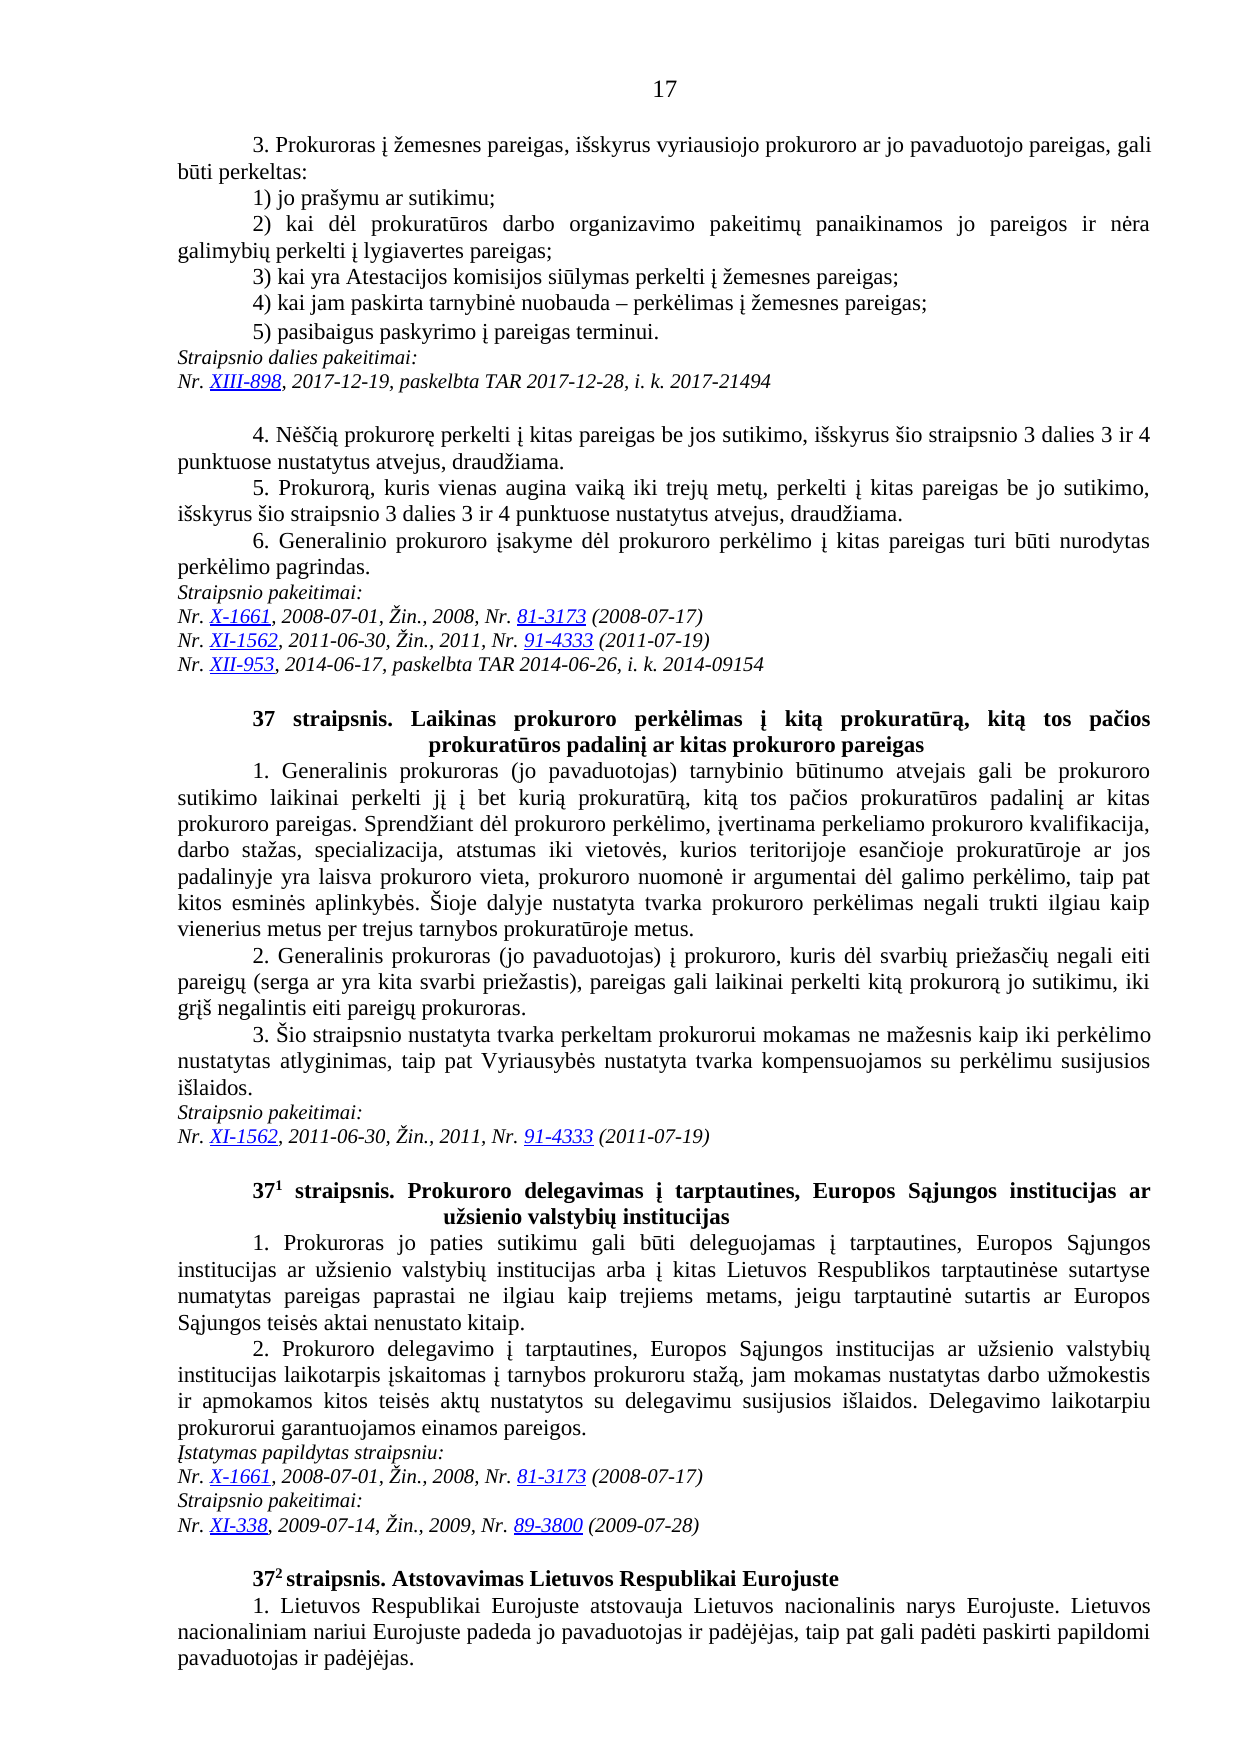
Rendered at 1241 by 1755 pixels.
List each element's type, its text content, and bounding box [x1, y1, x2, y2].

text 1. Lietuvos Respublikai Eurojuste atstovauja Lietuvos nacionalinis narys Eurojuste. Lietuvos nacionaliniam nariui Eurojuste padeda jo pavaduotojas ir padėjėjas, taip pat gali padėti paskirti papildomi pavaduotojas ir padėjėjas. [177, 1592, 1152, 1671]
text 6. Generalinio prokuroro įsakyme dėl prokuroro perkėlimo į kitas pareigas turi būti nurodytas perkėlimo pagrindas. [177, 527, 1152, 579]
text Nr. XIII-898, 2017-12-19, paskelbta TAR 2017-12-28, i. k. 2017-21494 [177, 369, 1152, 393]
text 372 straipsnis. Atstovavimas Lietuvos Respublikai Eurojuste [177, 1565, 1152, 1592]
text 3. Šio straipsnio nustatyta tvarka perkeltam prokurorui mokamas ne mažesnis kaip iki perkėlimo nustatytas atlyginimas, taip pat Vyriausybės nustatyta tvarka kompensuojamos su perkėlimu susijusios išlaidos. [177, 1021, 1152, 1100]
text 2. Prokuroro delegavimo į tarptautines, Europos Sąjungos institucijas ar užsienio valstybių institucijas laikotarpis įskaitomas į tarnybos prokuroru stažą, jam mokamas nustatytas darbo užmokestis ir apmokamos kitos teisės aktų nustatytos su delegavimu susijusios išlaidos. Delegavimo laikotarpiu prokurorui garantuojamos einamos pareigos. [177, 1335, 1152, 1440]
text 5) pasibaigus paskyrimo į pareigas terminui. [177, 316, 1152, 344]
text Nr. XII-953, 2014-06-17, paskelbta TAR 2014-06-26, i. k. 2014-09154 [177, 652, 1152, 676]
text 4. Nėščią prokurorę perkelti į kitas pareigas be jos sutikimo, išskyrus šio straipsnio 3 dalies 3 ir 4 punktuose nustatytus atvejus, draudžiama. [177, 421, 1152, 474]
text 371 straipsnis. Prokuroro delegavimas į tarptautines, Europos Sąjungos institucijas ar užsienio valstybių institucijas [252, 1177, 1152, 1229]
text Įstatymas papildytas straipsniu: [177, 1440, 1152, 1464]
text Nr. X-1661, 2008-07-01, Žin., 2008, Nr. 81-3173 (2008-07-17) [177, 604, 1152, 628]
text 2. Generalinis prokuroras (jo pavaduotojas) į prokuroro, kuris dėl svarbių priežasčių negali eiti pareigų (serga ar yra kita svarbi priežastis), pareigas gali laikinai perkelti kitą prokurorą jo sutikimu, iki grįš negalintis eiti pareigų prokuroras. [177, 942, 1152, 1021]
text Straipsnio dalies pakeitimai: [177, 344, 1152, 369]
text Nr. XI-1562, 2011-06-30, Žin., 2011, Nr. 91-4333 (2011-07-19) [177, 1124, 1152, 1148]
text 3. Prokuroras į žemesnes pareigas, išskyrus vyriausiojo prokuroro ar jo pavaduotojo pareigas, gali būti perkeltas: [177, 131, 1152, 184]
text Nr. X-1661, 2008-07-01, Žin., 2008, Nr. 81-3173 (2008-07-17) [177, 1464, 1152, 1488]
text Straipsnio pakeitimai: [177, 1100, 1152, 1124]
text 1) jo prašymu ar sutikimu; [177, 184, 1152, 210]
text Straipsnio pakeitimai: [177, 579, 1152, 604]
text Nr. XI-338, 2009-07-14, Žin., 2009, Nr. 89-3800 (2009-07-28) [177, 1512, 1152, 1537]
text 5. Prokurorą, kuris vienas augina vaiką iki trejų metų, perkelti į kitas pareigas be jo sutikimo, išskyrus šio straipsnio 3 dalies 3 ir 4 punktuose nustatytus atvejus, draudžiama. [177, 474, 1152, 527]
text Nr. XI-1562, 2011-06-30, Žin., 2011, Nr. 91-4333 (2011-07-19) [177, 628, 1152, 652]
text Straipsnio pakeitimai: [177, 1488, 1152, 1512]
text 3) kai yra Atestacijos komisijos siūlymas perkelti į žemesnes pareigas; [177, 263, 1152, 289]
text 2) kai dėl prokuratūros darbo organizavimo pakeitimų panaikinamos jo pareigos ir nėra galimybių perkelti į lygiavertes pareigas; [177, 210, 1152, 263]
text 1. Generalinis prokuroras (jo pavaduotojas) tarnybinio būtinumo atvejais gali be prokuroro sutikimo laikinai perkelti jį į bet kurią prokuratūrą, kitą tos pačios prokuratūros padalinį ar kitas prokuroro pareigas. Sprendžiant dėl prokuroro perkėlimo, įvertinama perkeliamo prokuroro kvalifikacija, darbo stažas, specializacija, atstumas iki vietovės, kurios teritorijoje esančioje prokuratūroje ar jos padalinyje yra laisva prokuroro vieta, prokuroro nuomonė ir argumentai dėl galimo perkėlimo, taip pat kitos esminės aplinkybės. Šioje dalyje nustatyta tvarka prokuroro perkėlimas negali trukti ilgiau kaip vienerius metus per trejus tarnybos prokuratūroje metus. [177, 757, 1152, 942]
text 4) kai jam paskirta tarnybinė nuobauda – perkėlimas į žemesnes pareigas; [177, 289, 1152, 316]
text 37 straipsnis. Laikinas prokuroro perkėlimas į kitą prokuratūrą, kitą tos pačios prokuratūros padalinį ar kitas prokuroro pareigas [252, 704, 1152, 757]
text 1. Prokuroras jo paties sutikimu gali būti deleguojamas į tarptautines, Europos Sąjungos institucijas ar užsienio valstybių institucijas arba į kitas Lietuvos Respublikos tarptautinėse sutartyse numatytas pareigas paprastai ne ilgiau kaip trejiems metams, jeigu tarptautinė sutartis ar Europos Sąjungos teisės aktai nenustato kitaip. [177, 1229, 1152, 1335]
